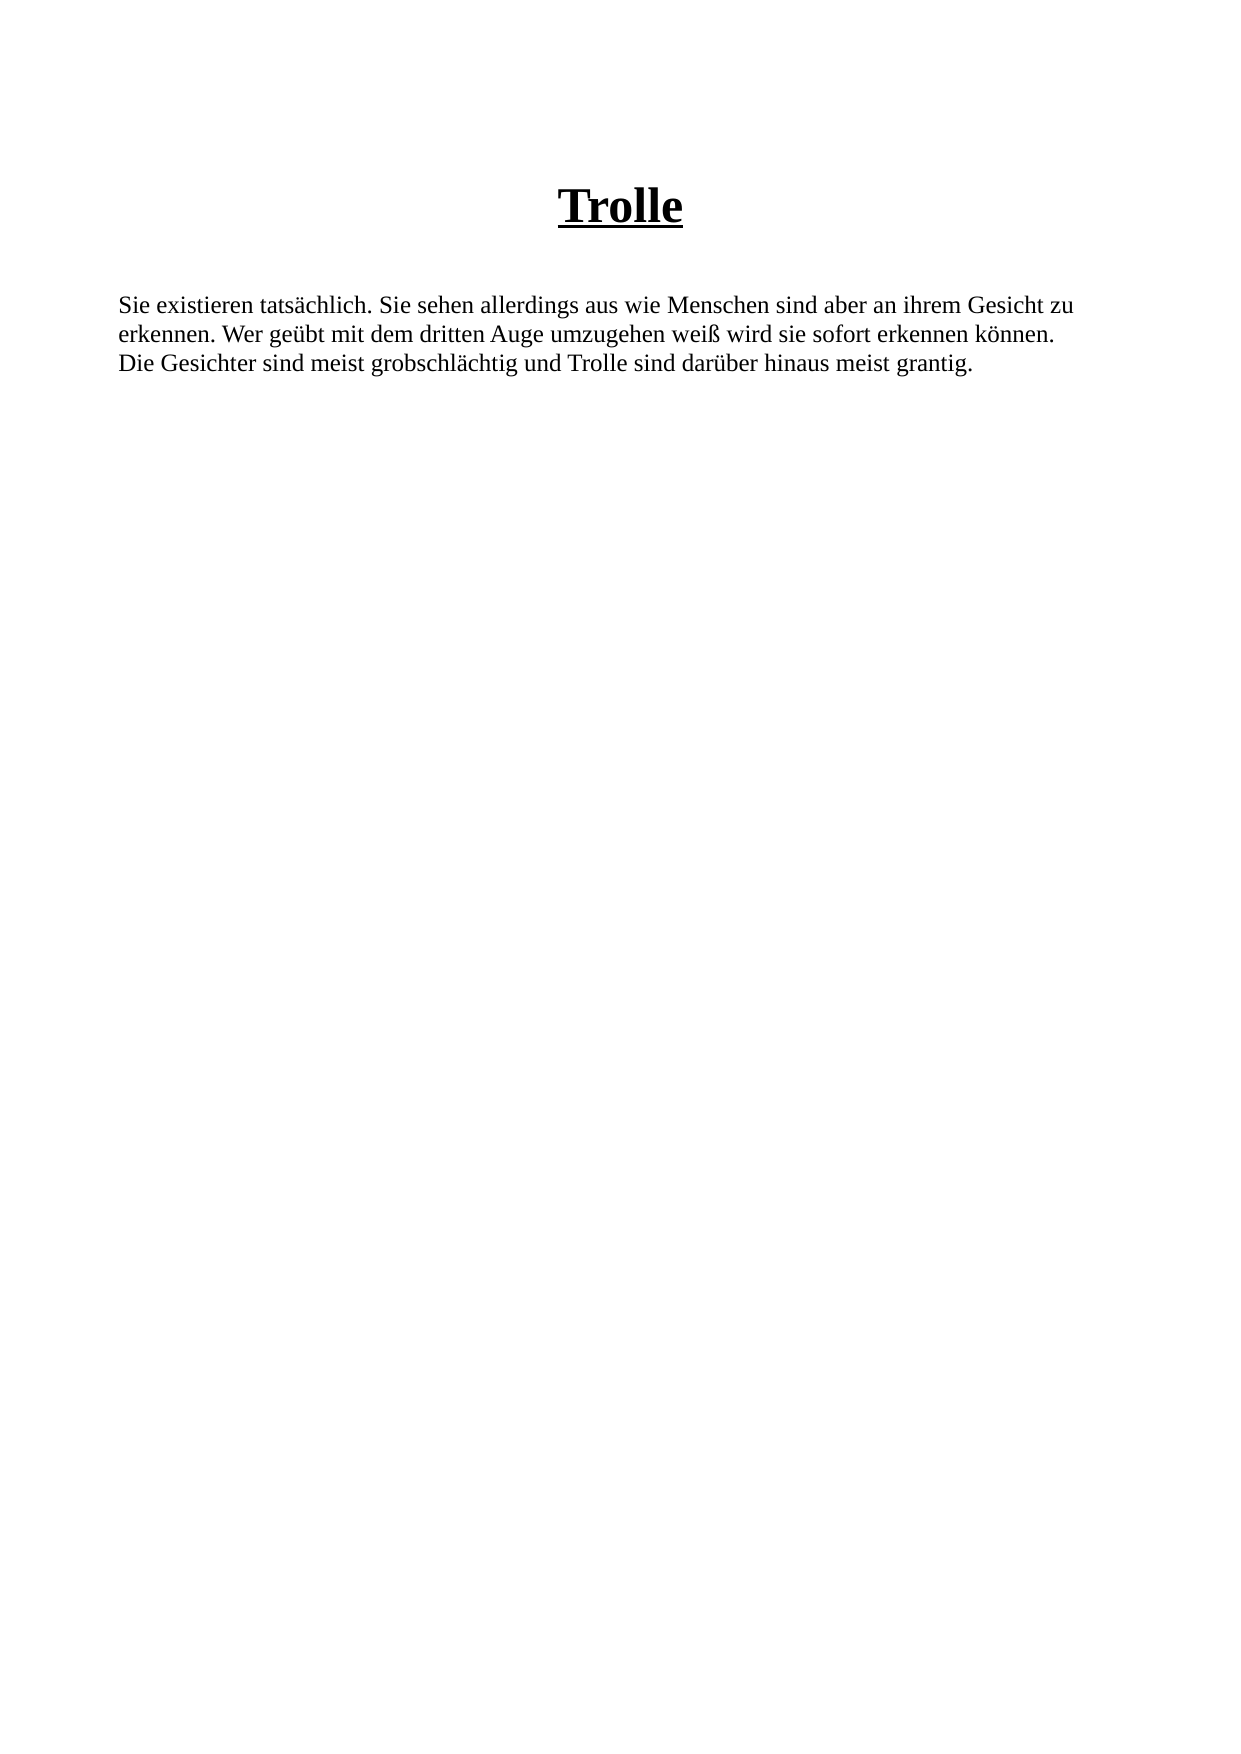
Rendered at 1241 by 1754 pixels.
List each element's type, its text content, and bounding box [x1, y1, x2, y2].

text Trolle [118, 176, 1122, 233]
text Die Gesichter sind meist grobschlächtig und Trolle sind darüber hinaus meist grantig. [118, 348, 1122, 377]
text Sie existieren tatsächlich. Sie sehen allerdings aus wie Menschen sind aber an ihrem Gesicht zu erkennen. Wer geübt mit dem dritten Auge umzugehen weiß wird sie sofort erkennen können. [118, 291, 1122, 348]
